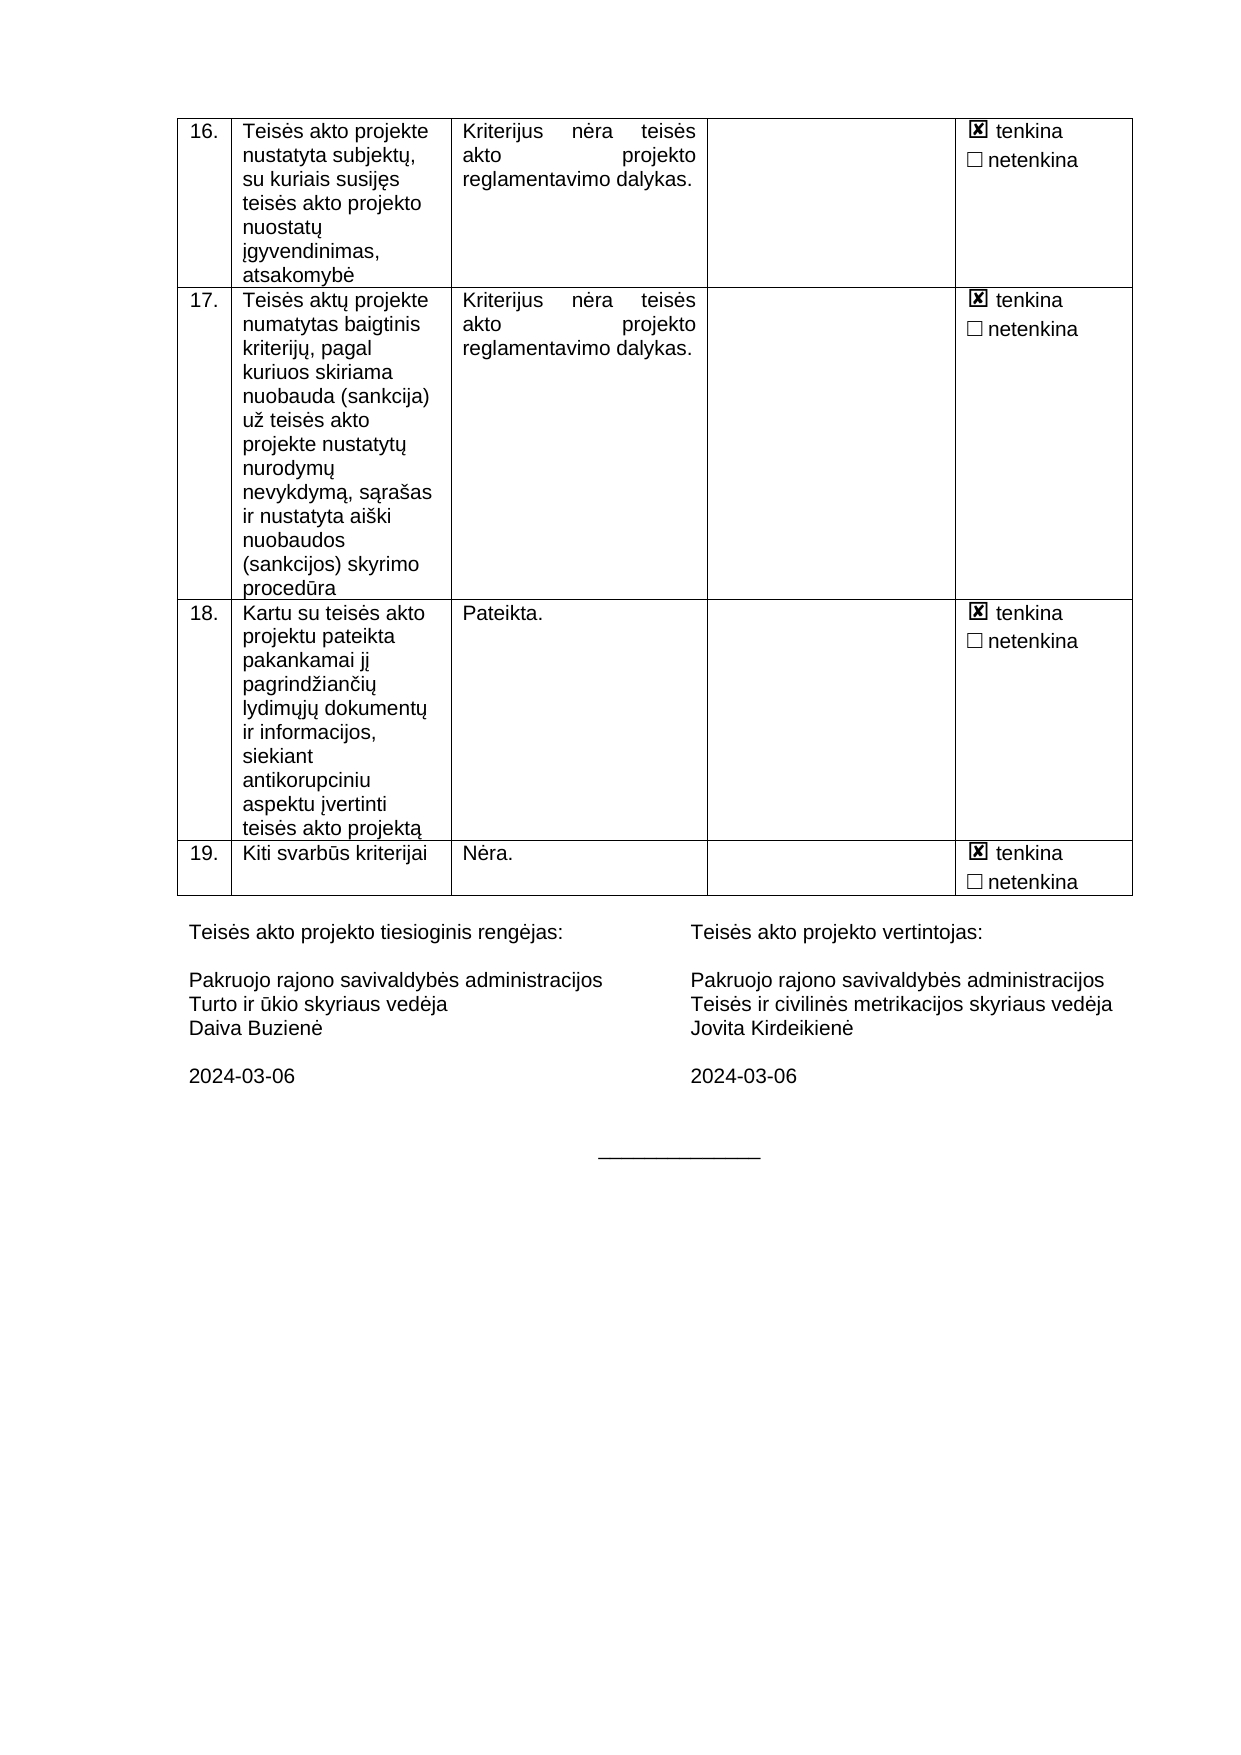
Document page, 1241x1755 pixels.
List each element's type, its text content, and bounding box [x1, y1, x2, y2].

table_cell  tenkina □ netenkina [956, 841, 1132, 895]
table_cell [708, 288, 955, 599]
table_header Teisės akto projekto vertintojas: Pakruojo rajono savivaldybės administracijos Teisės ir civilinės metrikacijos skyriaus vedėja Jovita Kirdeikienė 2024-03-06 [679, 920, 1181, 1087]
text ______________ [177, 1135, 1181, 1159]
table_cell Nėra. [452, 841, 707, 895]
table_cell Teisės aktų projekte numatytas baigtinis kriterijų, pagal kuriuos skiriama nuobauda (sankcija) už teisės akto projekte nustatytų nurodymų nevykdymą, sąrašas ir nustatyta aiški nuobaudos (sankcijos) skyrimo procedūra [232, 288, 451, 599]
table_header Teisės akto projekto tiesioginis rengėjas: Pakruojo rajono savivaldybės administracijos Turto ir ūkio skyriaus vedėja Daiva Buzienė 2024-03-06 [177, 920, 679, 1087]
table_cell  tenkina □ netenkina [956, 288, 1132, 599]
table_cell 18. [178, 600, 231, 840]
table_cell [708, 841, 955, 895]
table_cell  tenkina □ netenkina [956, 600, 1132, 840]
table_cell  tenkina □ netenkina [956, 119, 1132, 287]
table_cell Kriterijus nėra teisės akto projekto reglamentavimo dalykas. [452, 119, 707, 287]
table_cell [708, 600, 955, 840]
table_cell 19. [178, 841, 231, 895]
table_cell Pateikta. [452, 600, 707, 840]
table_cell [708, 119, 955, 287]
table_cell Teisės akto projekte nustatyta subjektų, su kuriais susijęs teisės akto projekto nuostatų įgyvendinimas, atsakomybė [232, 119, 451, 287]
table_cell Kriterijus nėra teisės akto projekto reglamentavimo dalykas. [452, 288, 707, 599]
table_cell 16. [178, 119, 231, 287]
table_cell Kiti svarbūs kriterijai [232, 841, 451, 895]
table_cell Kartu su teisės akto projektu pateikta pakankamai jį pagrindžiančių lydimųjų dokumentų ir informacijos, siekiant antikorupciniu aspektu įvertinti teisės akto projektą [232, 600, 451, 840]
table_cell 17. [178, 288, 231, 599]
